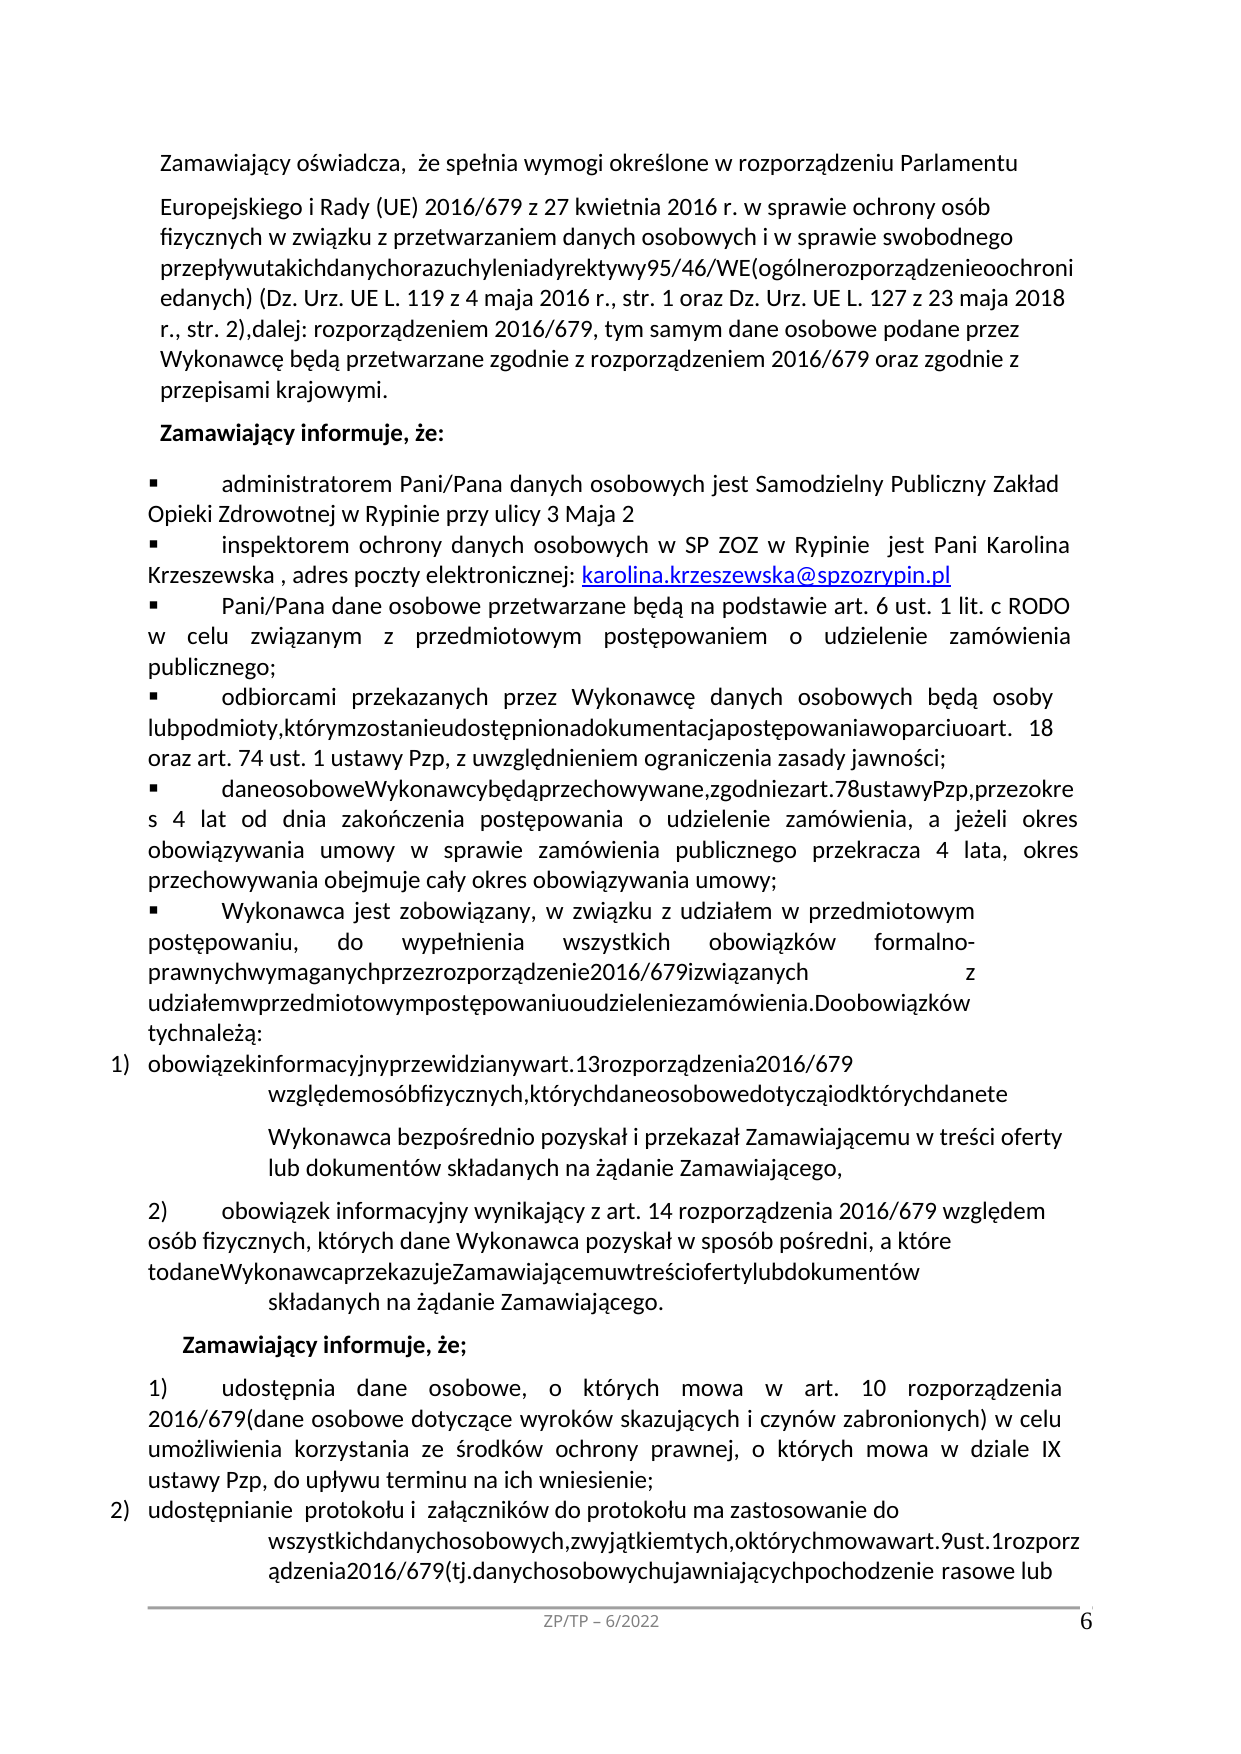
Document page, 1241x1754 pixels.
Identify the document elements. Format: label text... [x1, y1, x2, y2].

list odbiorcami przekazanych przez Wykonawcę danych osobowych będą osoby lubpodmioty,którymzostanieudostępnionadokumentacjapostępowaniawoparciuoart. 18 oraz art. 74 ust. 1 ustawy Pzp, z uwzględnieniem ograniczenia zasady jawności; [148, 681, 1054, 773]
text Zamawiający oświadcza, że spełnia wymogi określone w rozporządzeniu Parlamentu [160, 148, 1093, 178]
list inspektorem ochrony danych osobowych w SP ZOZ w Rypinie jest Pani Karolina Krzeszewska , adres poczty elektronicznej: karolina.krzeszewska@spzozrypin.pl [148, 529, 1072, 590]
list obowiązek informacyjny wynikający z art. 14 rozporządzenia 2016/679 względem osób fizycznych, których dane Wykonawca pozyskał w sposób pośredni, a które todaneWykonawcaprzekazujeZamawiającemuwtreściofertylubdokumentów [148, 1195, 1075, 1286]
text składanych na żądanie Zamawiającego. [268, 1286, 1093, 1317]
text wszystkichdanychosobowych,zwyjątkiemtych,októrychmowawart.9ust.1rozporządzenia2016/679(tj.danychosobowychujawniającychpochodzenie rasowe lub [268, 1525, 1093, 1586]
list Wykonawca jest zobowiązany, w związku z udziałem w przedmiotowym postępowaniu, do wypełnienia wszystkich obowiązków formalno-prawnychwymaganychprzezrozporządzenie2016/679izwiązanych z udziałemwprzedmiotowympostępowaniuoudzieleniezamówienia.Doobowiązkówtychnależą: [148, 895, 976, 1048]
list udostępnianie protokołu i załączników do protokołu ma zastosowanie do [110, 1494, 1093, 1525]
list Pani/Pana dane osobowe przetwarzane będą na podstawie art. 6 ust. 1 lit. c RODO w celu związanym z przedmiotowym postępowaniem o udzielenie zamówienia publicznego; [148, 590, 1072, 681]
text względemosóbfizycznych,którychdaneosobowedotycząiodktórychdanete [268, 1078, 1093, 1109]
list daneosoboweWykonawcybędąprzechowywane,zgodniezart.78ustawyPzp,przezokres 4 lat od dnia zakończenia postępowania o udzielenie zamówienia, a jeżeli okres obowiązywania umowy w sprawie zamówienia publicznego przekracza 4 lata, okres przechowywania obejmuje cały okres obowiązywania umowy; [148, 773, 1079, 895]
list udostępnia dane osobowe, o których mowa w art. 10 rozporządzenia 2016/679(dane osobowe dotyczące wyroków skazujących i czynów zabronionych) w celu umożliwienia korzystania ze środków ochrony prawnej, o których mowa w dziale IX ustawy Pzp, do upływu terminu na ich wniesienie; [148, 1372, 1063, 1494]
text Zamawiający informuje, że: [160, 417, 1093, 447]
list administratorem Pani/Pana danych osobowych jest Samodzielny Publiczny Zakład Opieki Zdrowotnej w Rypinie przy ulicy 3 Maja 2 [148, 468, 1060, 529]
text Wykonawca bezpośrednio pozyskał i przekazał Zamawiającemu w treści oferty lub dokumentów składanych na żądanie Zamawiającego, [268, 1121, 1078, 1182]
text Zamawiający informuje, że; [160, 1329, 1093, 1360]
list obowiązekinformacyjnyprzewidzianywart.13rozporządzenia2016/679 [110, 1048, 1093, 1078]
text Europejskiego i Rady (UE) 2016/679 z 27 kwietnia 2016 r. w sprawie ochrony osób fizycznych w związku z przetwarzaniem danych osobowych i w sprawie swobodnego przepływutakichdanychorazuchyleniadyrektywy95/46/WE(ogólnerozporządzenieoochroniedanych) (Dz. Urz. UE L. 119 z 4 maja 2016 r., str. 1 oraz Dz. Urz. UE L. 127 z 23 maja 2018 r., str. 2),dalej: rozporządzeniem 2016/679, tym samym dane osobowe podane przez Wykonawcę będą przetwarzane zgodnie z rozporządzeniem 2016/679 oraz zgodnie z przepisami krajowymi. [160, 191, 1077, 404]
